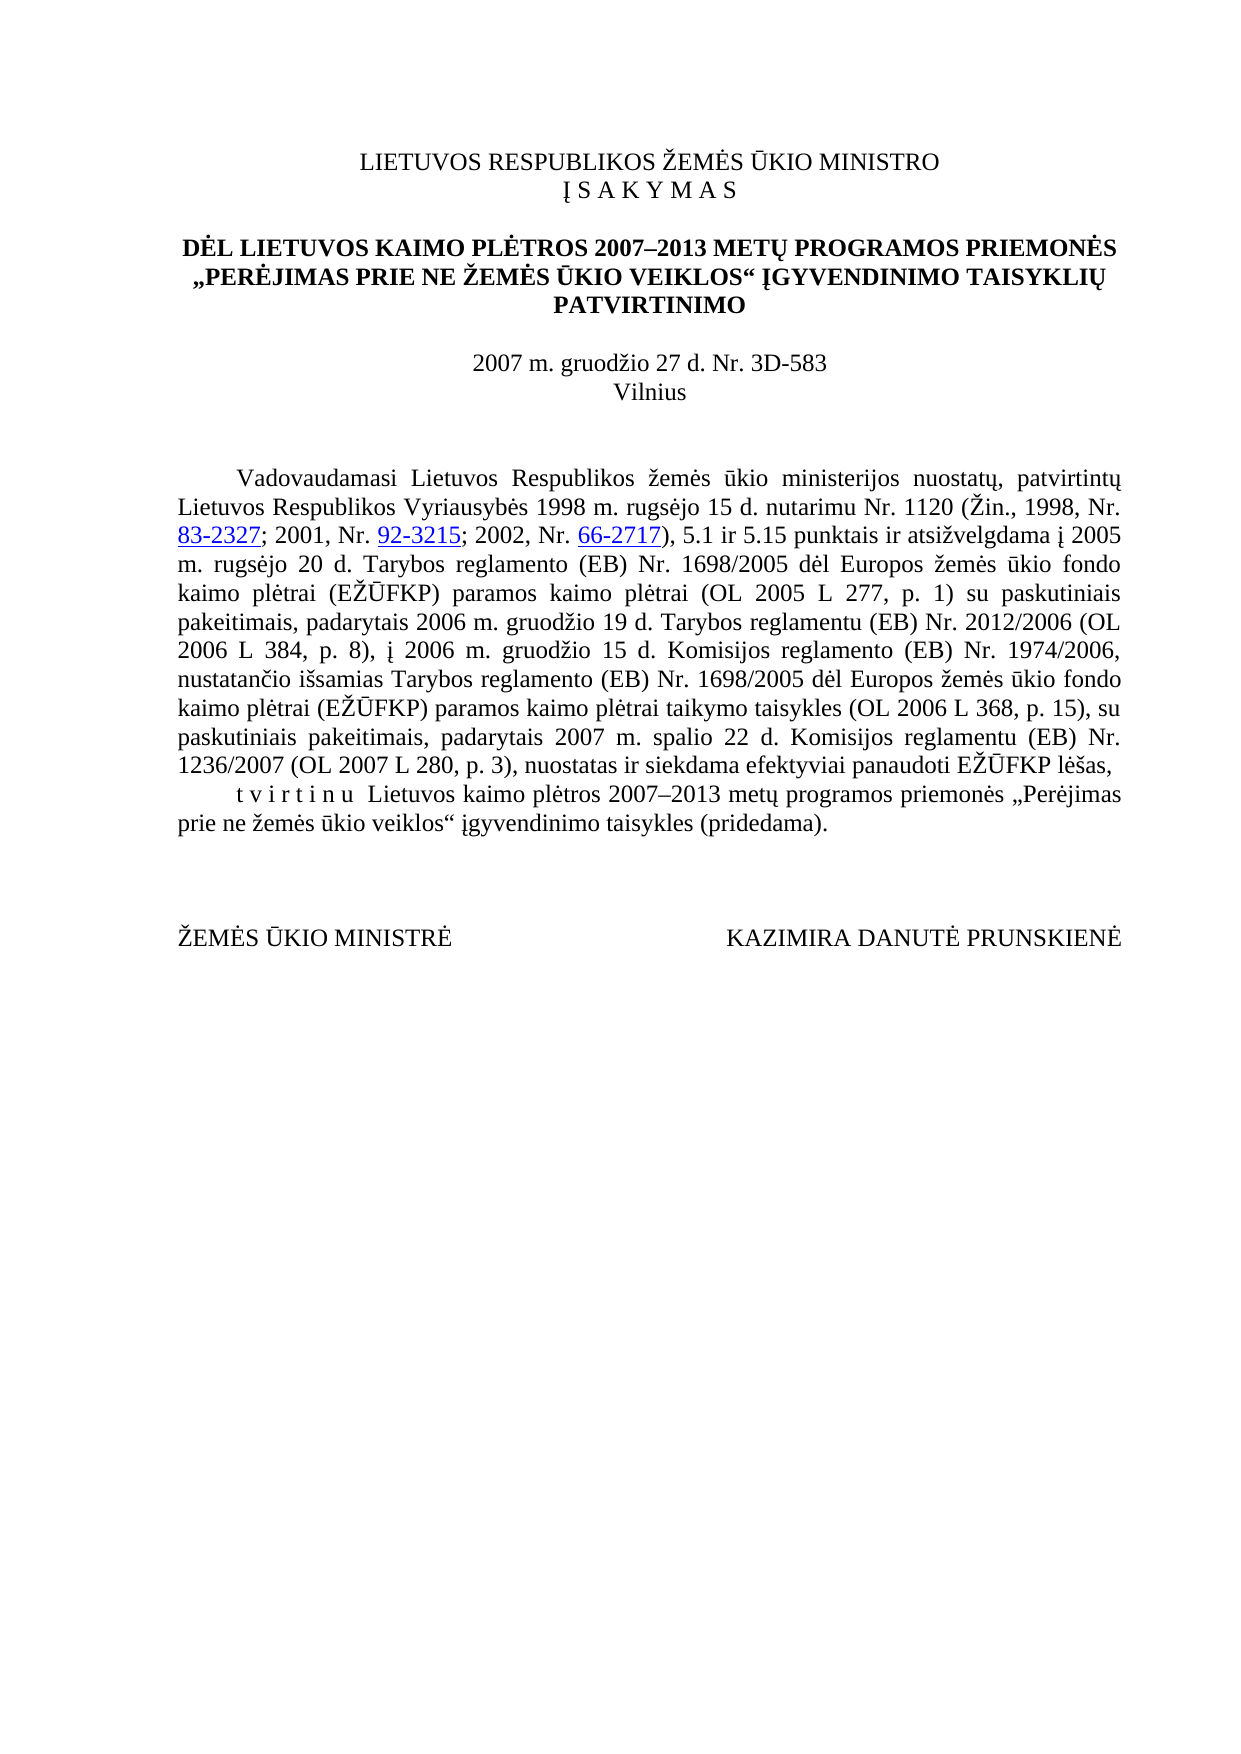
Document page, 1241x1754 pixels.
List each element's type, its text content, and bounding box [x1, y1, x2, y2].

text Žemės ūkio ministrė Kazimira Danutė Prunskienė [177, 923, 1122, 952]
text DĖL LIETUVOS KAIMO PLĖTROS 2007–2013 METŲ PROGRAMOS PRIEMONĖS „PERĖJIMAS PRIE NE ŽEMĖS ŪKIO VEIKLOS“ ĮGYVENDINIMO TAISYKLIŲ PATVIRTINIMO [177, 233, 1122, 319]
text ĮSAKYMAS [177, 176, 1122, 204]
text Vadovaudamasi Lietuvos Respublikos žemės ūkio ministerijos nuostatų, patvirtintų Lietuvos Respublikos Vyriausybės 1998 m. rugsėjo 15 d. nutarimu Nr. 1120 (Žin., 1998, Nr. 83-2327; 2001, Nr. 92-3215; 2002, Nr. 66-2717), 5.1 ir 5.15 punktais ir atsižvelgdama į 2005 m. rugsėjo 20 d. Tarybos reglamento (EB) Nr. 1698/2005 dėl Europos žemės ūkio fondo kaimo plėtrai (EŽŪFKP) paramos kaimo plėtrai (OL 2005 L 277, p. 1) su paskutiniais pakeitimais, padarytais 2006 m. gruodžio 19 d. Tarybos reglamentu (EB) Nr. 2012/2006 (OL 2006 L 384, p. 8), į 2006 m. gruodžio 15 d. Komisijos reglamento (EB) Nr. 1974/2006, nustatančio išsamias Tarybos reglamento (EB) Nr. 1698/2005 dėl Europos žemės ūkio fondo kaimo plėtrai (EŽŪFKP) paramos kaimo plėtrai taikymo taisykles (OL 2006 L 368, p. 15), su paskutiniais pakeitimais, padarytais 2007 m. spalio 22 d. Komisijos reglamentu (EB) Nr. 1236/2007 (OL 2007 L 280, p. 3), nuostatas ir siekdama efektyviai panaudoti EŽŪFKP lėšas, [177, 463, 1122, 779]
text tvirtinu Lietuvos kaimo plėtros 2007–2013 metų programos priemonės „Perėjimas prie ne žemės ūkio veiklos“ įgyvendinimo taisykles (pridedama). [177, 779, 1122, 837]
text 2007 m. gruodžio 27 d. Nr. 3D-583 [177, 348, 1122, 377]
text Vilnius [177, 377, 1122, 406]
text LIETUVOS RESPUBLIKOS ŽEMĖS ŪKIO MINISTRO [177, 147, 1122, 176]
